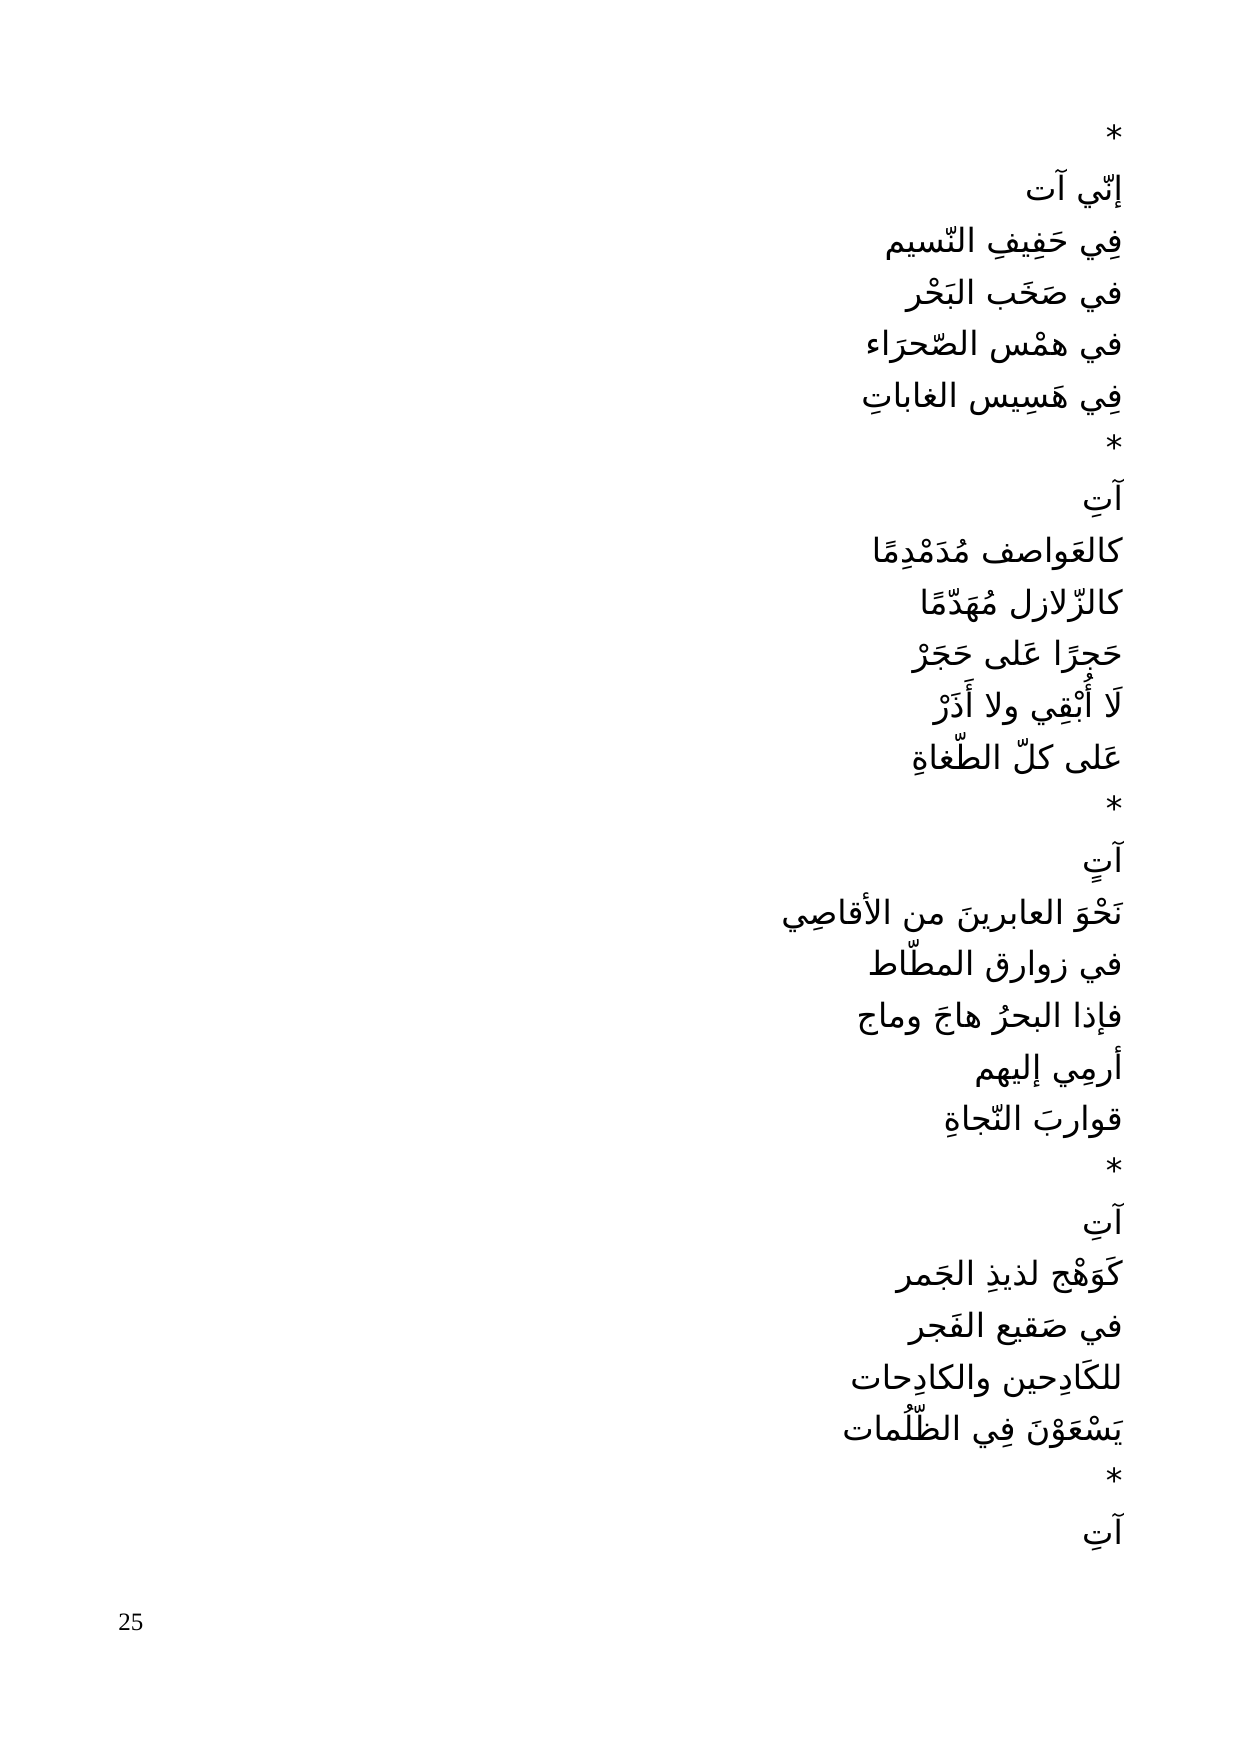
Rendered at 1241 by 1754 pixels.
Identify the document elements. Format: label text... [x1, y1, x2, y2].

text في صَقيع الفَجر [118, 1306, 1122, 1345]
text كالزّلازل مُهَدّمًا [118, 583, 1122, 622]
text حَجرًا عَلى حَجَرْ [118, 635, 1122, 674]
text في همْس الصّحرَاء [118, 325, 1122, 364]
text إنّي آت [118, 170, 1122, 209]
text آتِ [118, 480, 1122, 519]
text * [118, 428, 1122, 467]
text للكَادِحين والكادِحات [118, 1358, 1122, 1397]
text فِي هَسِيس الغاباتِ [118, 376, 1122, 415]
text * [118, 1151, 1122, 1190]
text أرمِي إليهم [118, 1048, 1122, 1087]
text فِي حَفِيفِ النّسيم [118, 221, 1122, 260]
text آتِ [118, 1203, 1122, 1242]
text * [118, 1461, 1122, 1500]
text يَسْعَوْنَ فِي الظّلُمات [118, 1410, 1122, 1449]
text فإذا البحرُ هاجَ وماج [118, 996, 1122, 1035]
text كَوَهْج لذيذِ الجَمر [118, 1255, 1122, 1294]
text نَحْوَ العابرينَ من الأقاصِي [118, 893, 1122, 932]
text آتِ [118, 1513, 1122, 1552]
text قواربَ النّجاةِ [118, 1100, 1122, 1139]
text لَا أُبْقِي ولا أَذَرْ [118, 686, 1122, 725]
text آتٍ [118, 841, 1122, 880]
text * [118, 790, 1122, 829]
text كالعَواصف مُدَمْدِمًا [118, 531, 1122, 570]
text * [118, 118, 1122, 157]
text في صَخَب البَحْر [118, 273, 1122, 312]
text في زوارق المطّاط [118, 945, 1122, 984]
text عَلى كلّ الطّغاةِ [118, 738, 1122, 777]
